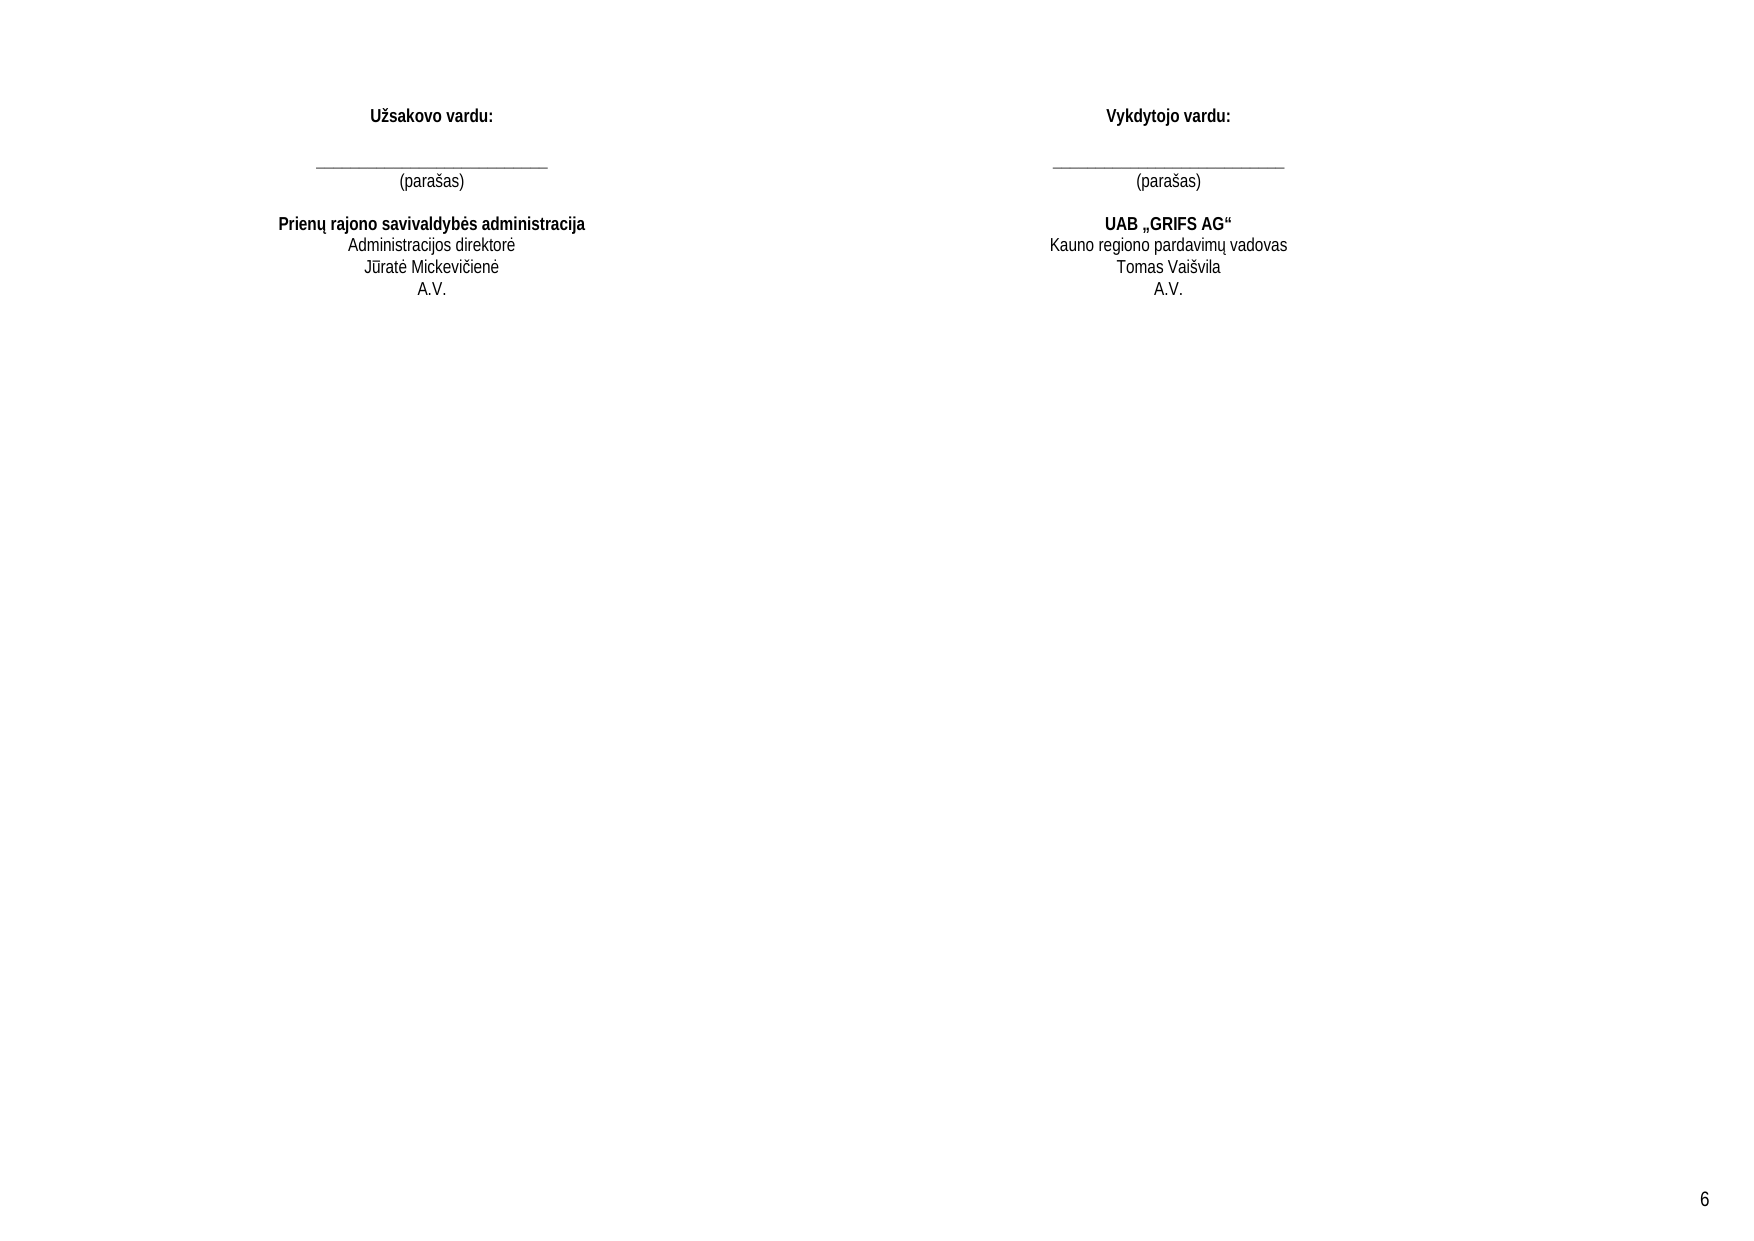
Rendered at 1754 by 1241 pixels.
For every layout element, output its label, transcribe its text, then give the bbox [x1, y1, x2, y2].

table_header Vykdytojo vardu: ___________________________ (parašas) UAB „GRIFS AG“ Kauno regiono pardavimų vadovas Tomas Vaišvila [775, 105, 1562, 277]
table_cell A.V. [89, 278, 775, 299]
table_cell A.V. [775, 278, 1562, 299]
table_header Užsakovo vardu: ___________________________ (parašas) Prienų rajono savivaldybės administracija Administracijos direktorė Jūratė Mickevičienė [89, 105, 775, 277]
